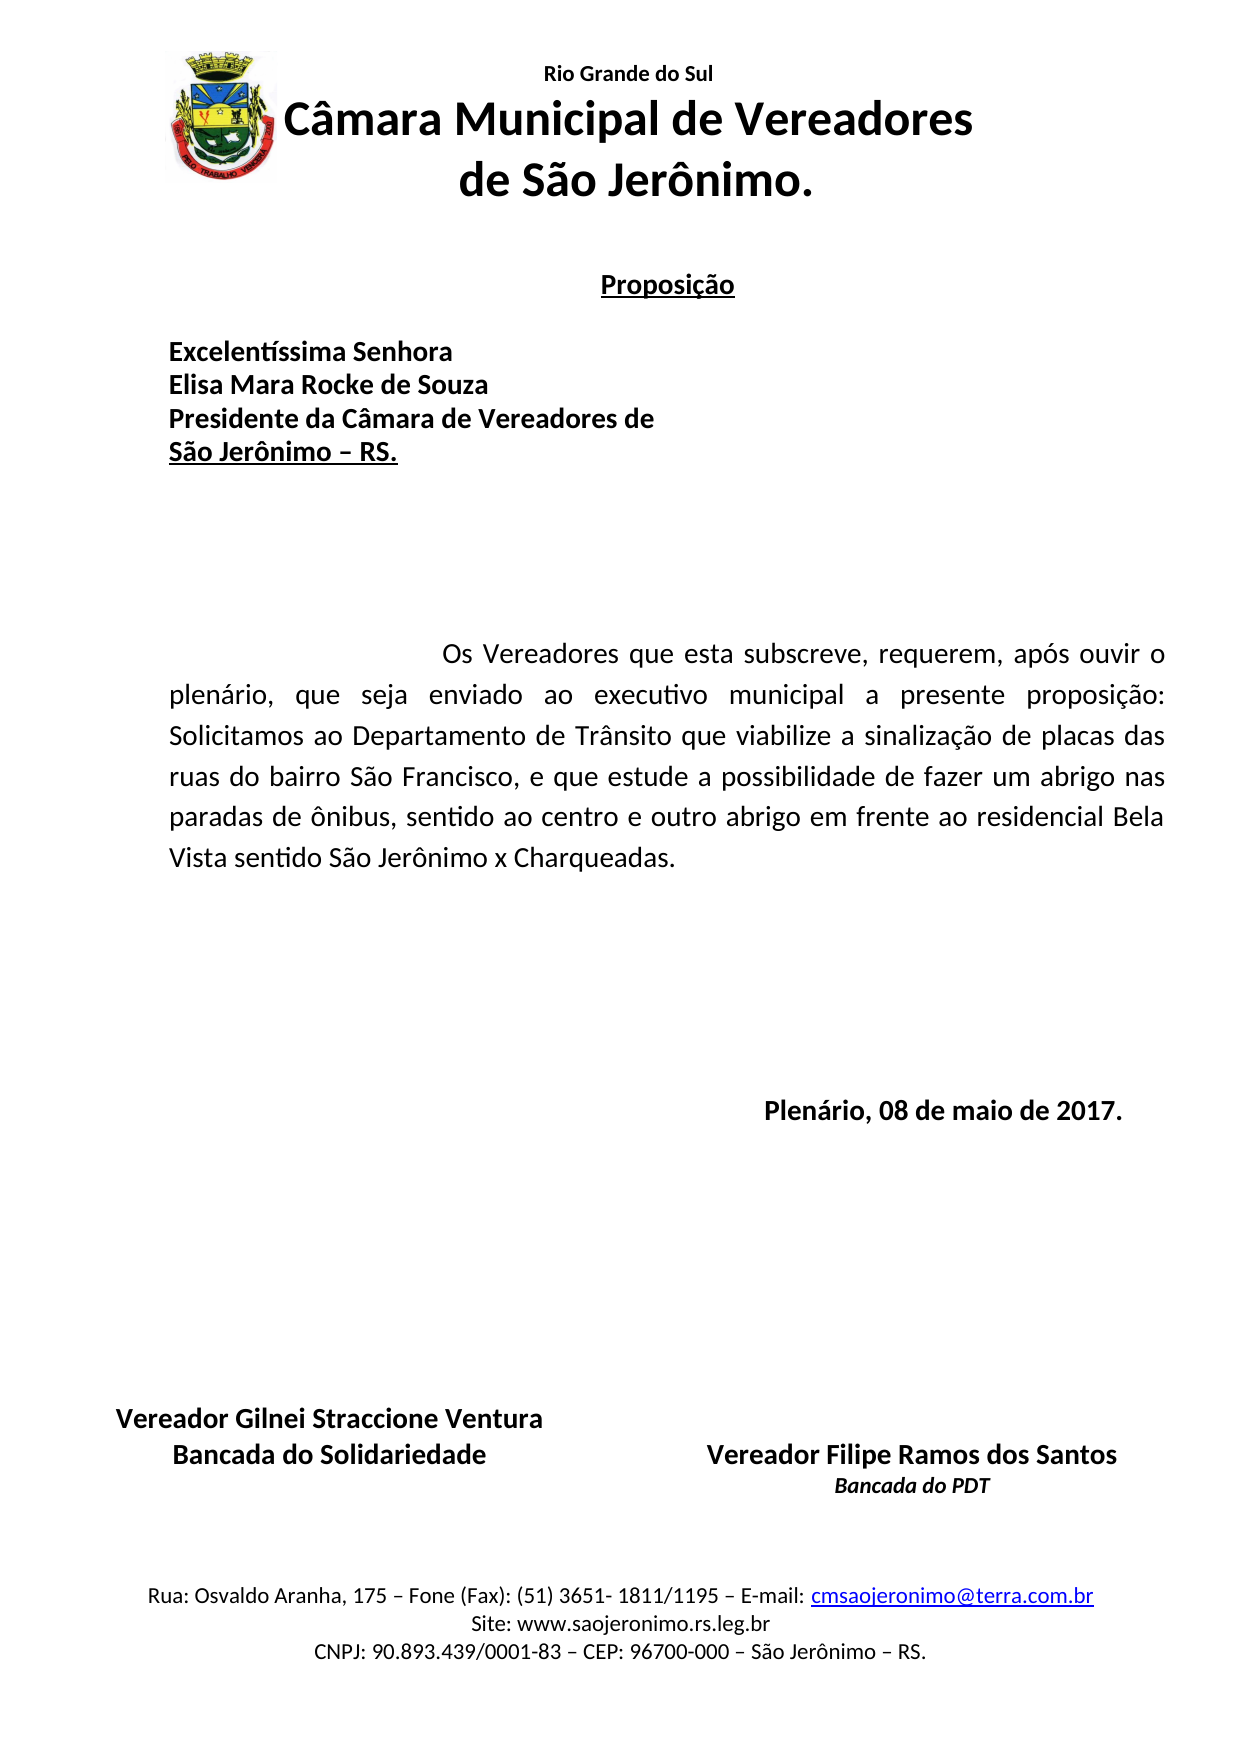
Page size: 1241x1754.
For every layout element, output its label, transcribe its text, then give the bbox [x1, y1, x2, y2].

text Presidente da Câmara de Vereadores de [169, 401, 1110, 435]
text Excelentíssima Senhora [169, 335, 1110, 368]
text Vereador Filipe Ramos dos Santos [658, 1436, 1166, 1472]
text Elisa Mara Rocke de Souza [169, 368, 1110, 401]
text Bancada do Solidariedade [75, 1436, 584, 1472]
text Os Vereadores que esta subscreve, requerem, após ouvir o plenário, que seja enviado ao executivo municipal a presente proposição: Solicitamos ao Departamento de Trânsito que viabilize a sinalização de placas das ruas do bairro São Francisco, e que estude a possibilidade de fazer um abrigo nas paradas de ônibus, sentido ao centro e outro abrigo em frente ao residencial Bela Vista sentido São Jerônimo x Charqueadas. [169, 635, 1166, 875]
text Plenário, 08 de maio de 2017. [169, 1092, 1123, 1128]
text Bancada do PDT [658, 1472, 1166, 1500]
subtitle Proposição [225, 266, 1110, 301]
text Vereador Gilnei Straccione Ventura [75, 1400, 584, 1436]
text São Jerônimo – RS. [169, 435, 1110, 468]
